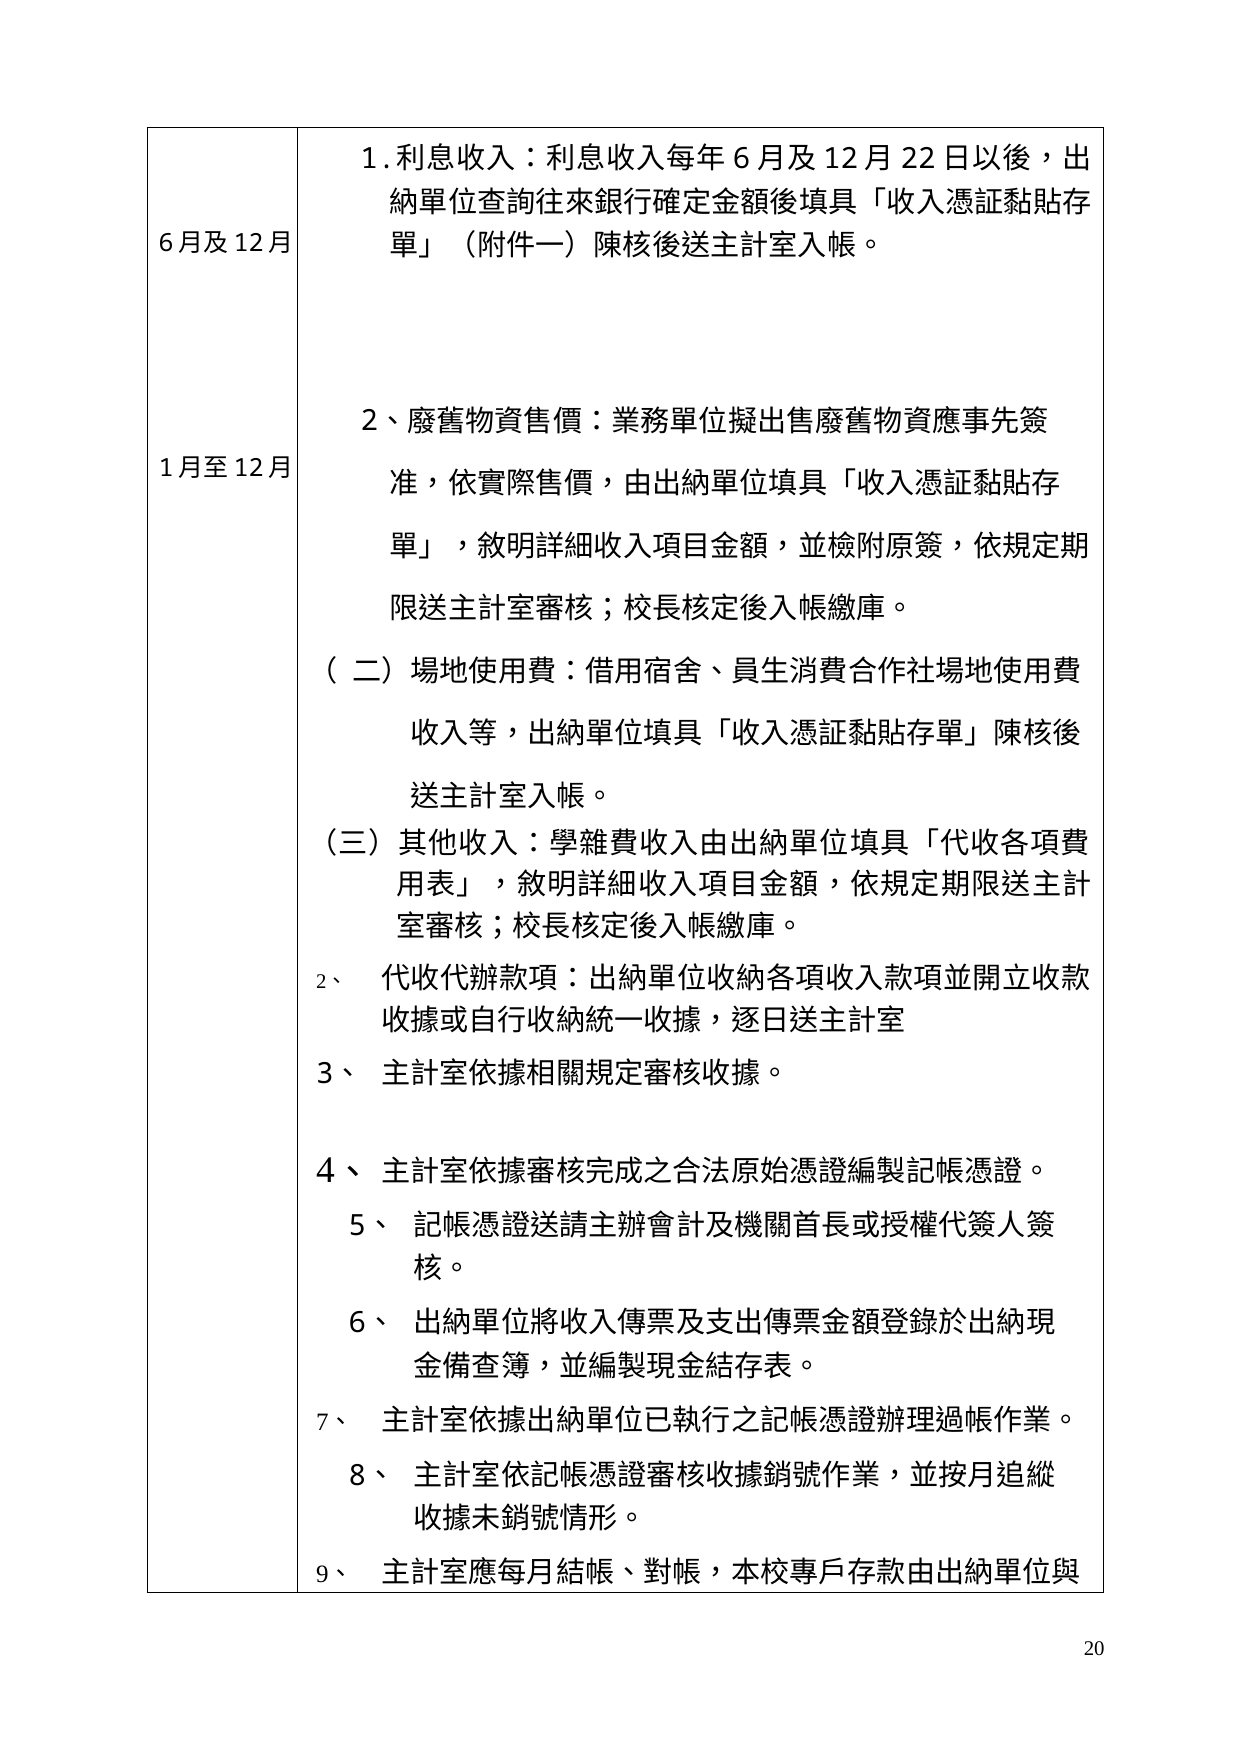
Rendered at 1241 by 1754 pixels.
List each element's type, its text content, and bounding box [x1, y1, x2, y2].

table_cell 6月及12月 1月至12月 [148, 128, 297, 1592]
table_cell 1.利息收入：利息收入每年6月及12月22日以後，出納單位查詢往來銀行確定金額後填具「收入憑証黏貼存單」（附件一）陳核後送主計室入帳。 2、廢舊物資售價：業務單位擬出售廢舊物資應事先簽准，依實際售價，由出納單位填具「收入憑証黏貼存單」，敘明詳細收入項目金額，並檢附原簽，依規定期限送主計室審核；校長核定後入帳繳庫。 （ 二）場地使用費：借用宿舍、員生消費合作社場地使用費收入等，出納單位填具「收入憑証黏貼存單」陳核後送主計室入帳。 （三）其他收入：學雜費收入由出納單位填具「代收各項費用表」，敘明詳細收入項目金額，依規定期限送主計室審核；校長核定後入帳繳庫。 代收代辦款項：出納單位收納各項收入款項並開立收款收據或自行收納統一收據，逐日送主計室 主計室依據相關規定審核收據。 主計室依據審核完成之合法原始憑證編製記帳憑證。 記帳憑證送請主辦會計及機關首長或授權代簽人簽核。 出納單位將收入傳票及支出傳票金額登錄於出納現金備查簿，並編製現金結存表。 主計室依據出納單位已執行之記帳憑證辦理過帳作業。 主計室依記帳憑證審核收據銷號作業，並按月追縱收據未銷號情形。 主計室應每月結帳、對帳，本校專戶存款由出納單位與 [298, 128, 1103, 1592]
